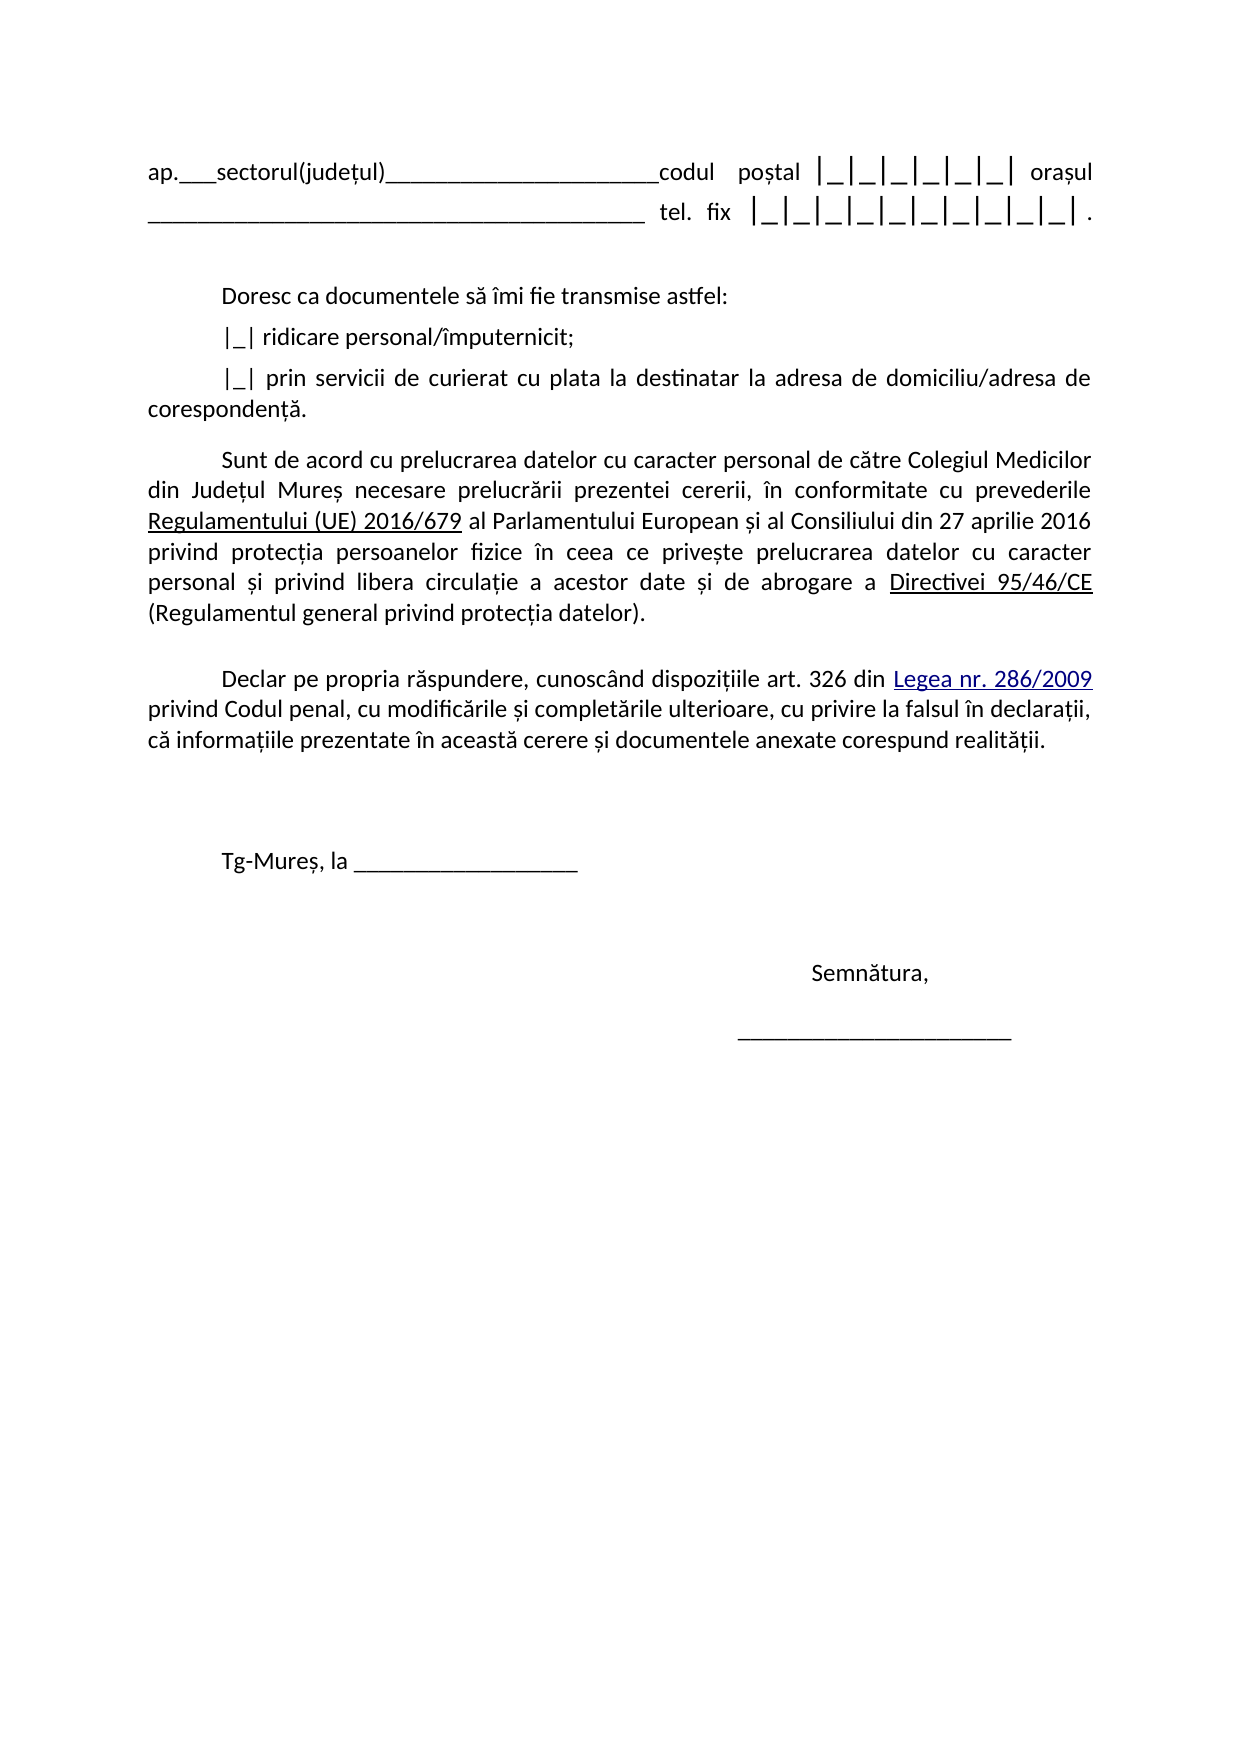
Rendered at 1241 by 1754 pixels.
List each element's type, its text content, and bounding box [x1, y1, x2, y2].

text |_| ridicare personal/împuternicit; [148, 321, 1093, 352]
text Tg-Mureș, la __________________ [148, 845, 1093, 876]
text Doresc ca documentele să îmi fie transmise astfel: [148, 280, 1093, 311]
text Sunt de acord cu prelucrarea datelor cu caracter personal de către Colegiul Medicilor din Județul Mureș necesare prelucrării prezentei cererii, în conformitate cu prevederile Regulamentului (UE) 2016/679 al Parlamentului European şi al Consiliului din 27 aprilie 2016 privind protecţia persoanelor fizice în ceea ce priveşte prelucrarea datelor cu caracter personal şi privind libera circulaţie a acestor date şi de abrogare a Directivei 95/46/CE (Regulamentul general privind protecţia datelor). [148, 444, 1093, 627]
text Semnătura, [148, 957, 1093, 987]
text |_| prin servicii de curierat cu plata la destinatar la adresa de domiciliu/adresa de corespondenţă. [148, 362, 1093, 423]
text ap.___sectorul(județul)______________________codul poștal |_|_|_|_|_|_| oraşul ________________________________________ tel. fix |_|_|_|_|_|_|_|_|_|_| . [148, 148, 1093, 259]
text ______________________ [148, 1013, 1093, 1043]
text Declar pe propria răspundere, cunoscând dispoziţiile art. 326 din Legea nr. 286/2009 privind Codul penal, cu modificările şi completările ulterioare, cu privire la falsul în declaraţii, că informaţiile prezentate în această cerere şi documentele anexate corespund realităţii. [148, 663, 1093, 754]
